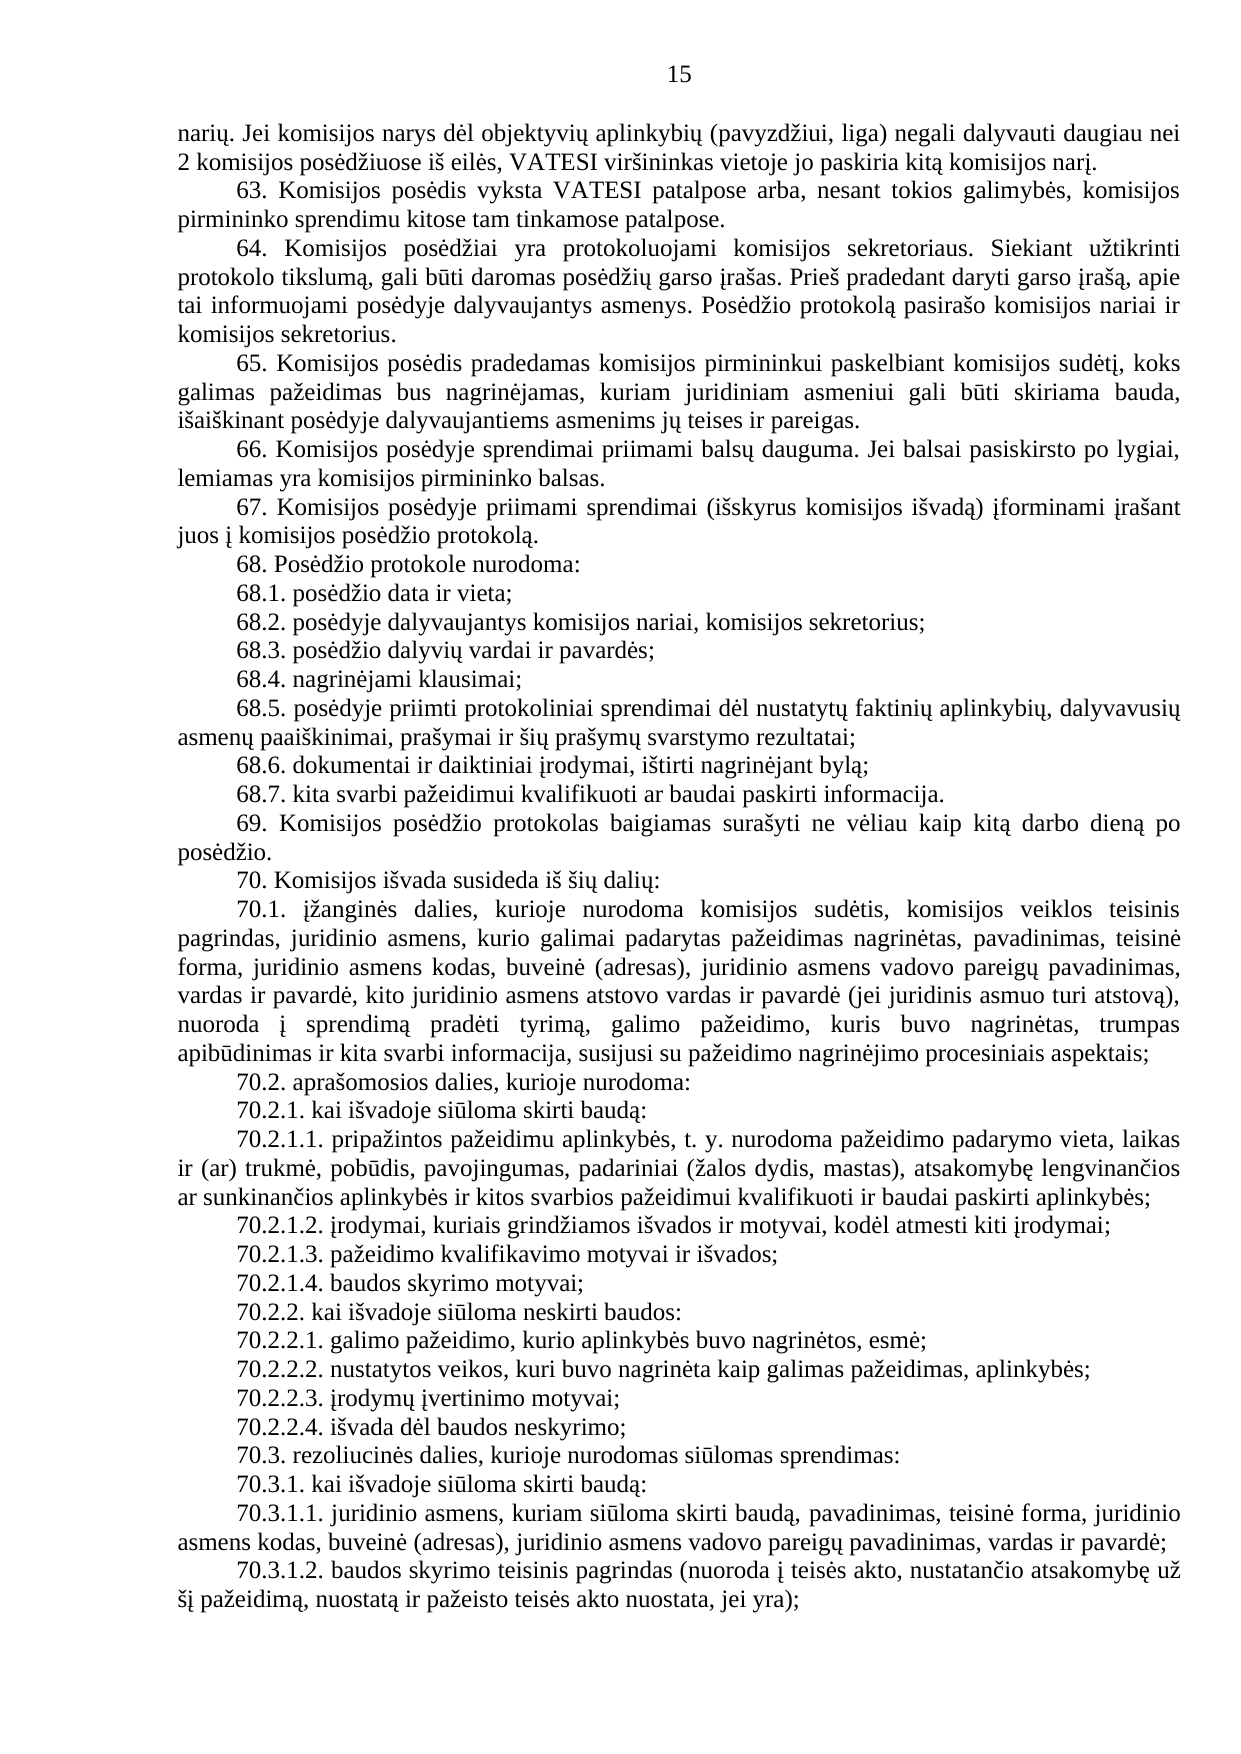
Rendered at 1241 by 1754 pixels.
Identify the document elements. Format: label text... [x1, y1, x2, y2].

text 69. Komisijos posėdžio protokolas baigiamas surašyti ne vėliau kaip kitą darbo dieną po posėdžio. [177, 808, 1181, 866]
text 70.2.1.3. pažeidimo kvalifikavimo motyvai ir išvados; [177, 1239, 1181, 1268]
text 70.2.1. kai išvadoje siūloma skirti baudą: [177, 1096, 1181, 1124]
text 66. Komisijos posėdyje sprendimai priimami balsų dauguma. Jei balsai pasiskirsto po lygiai, lemiamas yra komisijos pirmininko balsas. [177, 434, 1181, 492]
text 68. Posėdžio protokole nurodoma: [177, 549, 1181, 578]
text 68.2. posėdyje dalyvaujantys komisijos nariai, komisijos sekretorius; [177, 607, 1181, 636]
text 70.3.1.2. baudos skyrimo teisinis pagrindas (nuoroda į teisės akto, nustatančio atsakomybę už šį pažeidimą, nuostatą ir pažeisto teisės akto nuostata, jei yra); [177, 1556, 1181, 1613]
text 63. Komisijos posėdis vyksta VATESI patalpose arba, nesant tokios galimybės, komisijos pirmininko sprendimu kitose tam tinkamose patalpose. [177, 176, 1181, 233]
text 70.1. įžanginės dalies, kurioje nurodoma komisijos sudėtis, komisijos veiklos teisinis pagrindas, juridinio asmens, kurio galimai padarytas pažeidimas nagrinėtas, pavadinimas, teisinė forma, juridinio asmens kodas, buveinė (adresas), juridinio asmens vadovo pareigų pavadinimas, vardas ir pavardė, kito juridinio asmens atstovo vardas ir pavardė (jei juridinis asmuo turi atstovą), nuoroda į sprendimą pradėti tyrimą, galimo pažeidimo, kuris buvo nagrinėtas, trumpas apibūdinimas ir kita svarbi informacija, susijusi su pažeidimo nagrinėjimo procesiniais aspektais; [177, 894, 1181, 1067]
text 68.7. kita svarbi pažeidimui kvalifikuoti ar baudai paskirti informacija. [177, 779, 1181, 808]
text 68.3. posėdžio dalyvių vardai ir pavardės; [177, 636, 1181, 664]
text 70.2.2.4. išvada dėl baudos neskyrimo; [177, 1412, 1181, 1441]
text 68.1. posėdžio data ir vieta; [177, 578, 1181, 607]
text 70.2. aprašomosios dalies, kurioje nurodoma: [177, 1067, 1181, 1096]
text 68.4. nagrinėjami klausimai; [177, 664, 1181, 693]
text 64. Komisijos posėdžiai yra protokoluojami komisijos sekretoriaus. Siekiant užtikrinti protokolo tikslumą, gali būti daromas posėdžių garso įrašas. Prieš pradedant daryti garso įrašą, apie tai informuojami posėdyje dalyvaujantys asmenys. Posėdžio protokolą pasirašo komisijos nariai ir komisijos sekretorius. [177, 233, 1181, 348]
text narių. Jei komisijos narys dėl objektyvių aplinkybių (pavyzdžiui, liga) negali dalyvauti daugiau nei 2 komisijos posėdžiuose iš eilės, VATESI viršininkas vietoje jo paskiria kitą komisijos narį. [177, 118, 1181, 176]
text 70.2.2.2. nustatytos veikos, kuri buvo nagrinėta kaip galimas pažeidimas, aplinkybės; [177, 1354, 1181, 1383]
text 70.3. rezoliucinės dalies, kurioje nurodomas siūlomas sprendimas: [177, 1441, 1181, 1469]
text 70.3.1.1. juridinio asmens, kuriam siūloma skirti baudą, pavadinimas, teisinė forma, juridinio asmens kodas, buveinė (adresas), juridinio asmens vadovo pareigų pavadinimas, vardas ir pavardė; [177, 1498, 1181, 1556]
text 65. Komisijos posėdis pradedamas komisijos pirmininkui paskelbiant komisijos sudėtį, koks galimas pažeidimas bus nagrinėjamas, kuriam juridiniam asmeniui gali būti skiriama bauda, išaiškinant posėdyje dalyvaujantiems asmenims jų teises ir pareigas. [177, 348, 1181, 434]
text 70.2.1.1. pripažintos pažeidimu aplinkybės, t. y. nurodoma pažeidimo padarymo vieta, laikas ir (ar) trukmė, pobūdis, pavojingumas, padariniai (žalos dydis, mastas), atsakomybę lengvinančios ar sunkinančios aplinkybės ir kitos svarbios pažeidimui kvalifikuoti ir baudai paskirti aplinkybės; [177, 1124, 1181, 1211]
text 68.6. dokumentai ir daiktiniai įrodymai, ištirti nagrinėjant bylą; [177, 751, 1181, 779]
text 70.2.2. kai išvadoje siūloma neskirti baudos: [177, 1297, 1181, 1326]
text 70.2.2.3. įrodymų įvertinimo motyvai; [177, 1383, 1181, 1412]
text 70. Komisijos išvada susideda iš šių dalių: [177, 866, 1181, 894]
text 70.2.2.1. galimo pažeidimo, kurio aplinkybės buvo nagrinėtos, esmė; [177, 1326, 1181, 1354]
text 67. Komisijos posėdyje priimami sprendimai (išskyrus komisijos išvadą) įforminami įrašant juos į komisijos posėdžio protokolą. [177, 492, 1181, 549]
text 70.3.1. kai išvadoje siūloma skirti baudą: [177, 1469, 1181, 1498]
text 70.2.1.2. įrodymai, kuriais grindžiamos išvados ir motyvai, kodėl atmesti kiti įrodymai; [177, 1211, 1181, 1239]
text 68.5. posėdyje priimti protokoliniai sprendimai dėl nustatytų faktinių aplinkybių, dalyvavusių asmenų paaiškinimai, prašymai ir šių prašymų svarstymo rezultatai; [177, 693, 1181, 751]
text 70.2.1.4. baudos skyrimo motyvai; [177, 1268, 1181, 1297]
